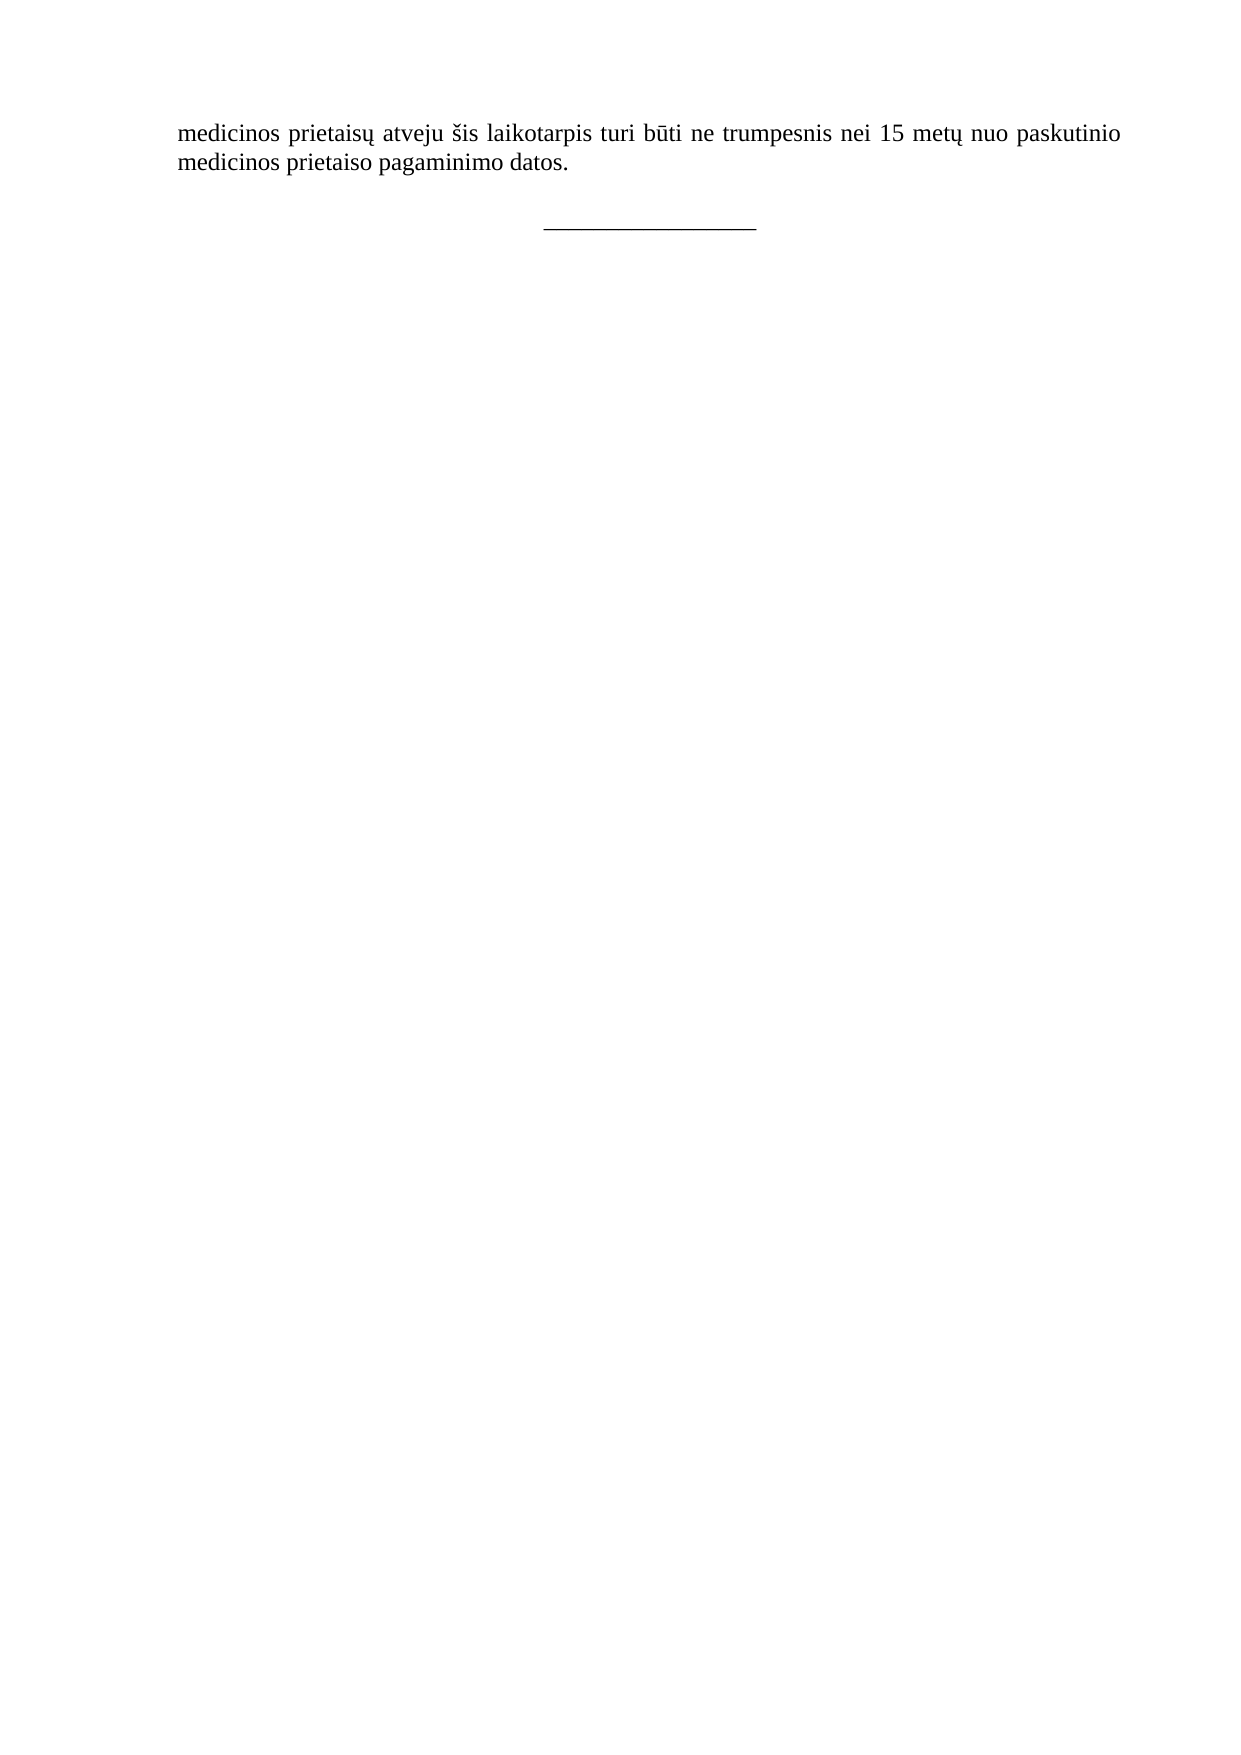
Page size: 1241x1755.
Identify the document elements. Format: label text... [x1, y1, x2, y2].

text medicinos prietaisų atveju šis laikotarpis turi būti ne trumpesnis nei 15 metų nuo paskutinio medicinos prietaiso pagaminimo datos. [177, 118, 1122, 176]
text _________________ [177, 204, 1122, 233]
